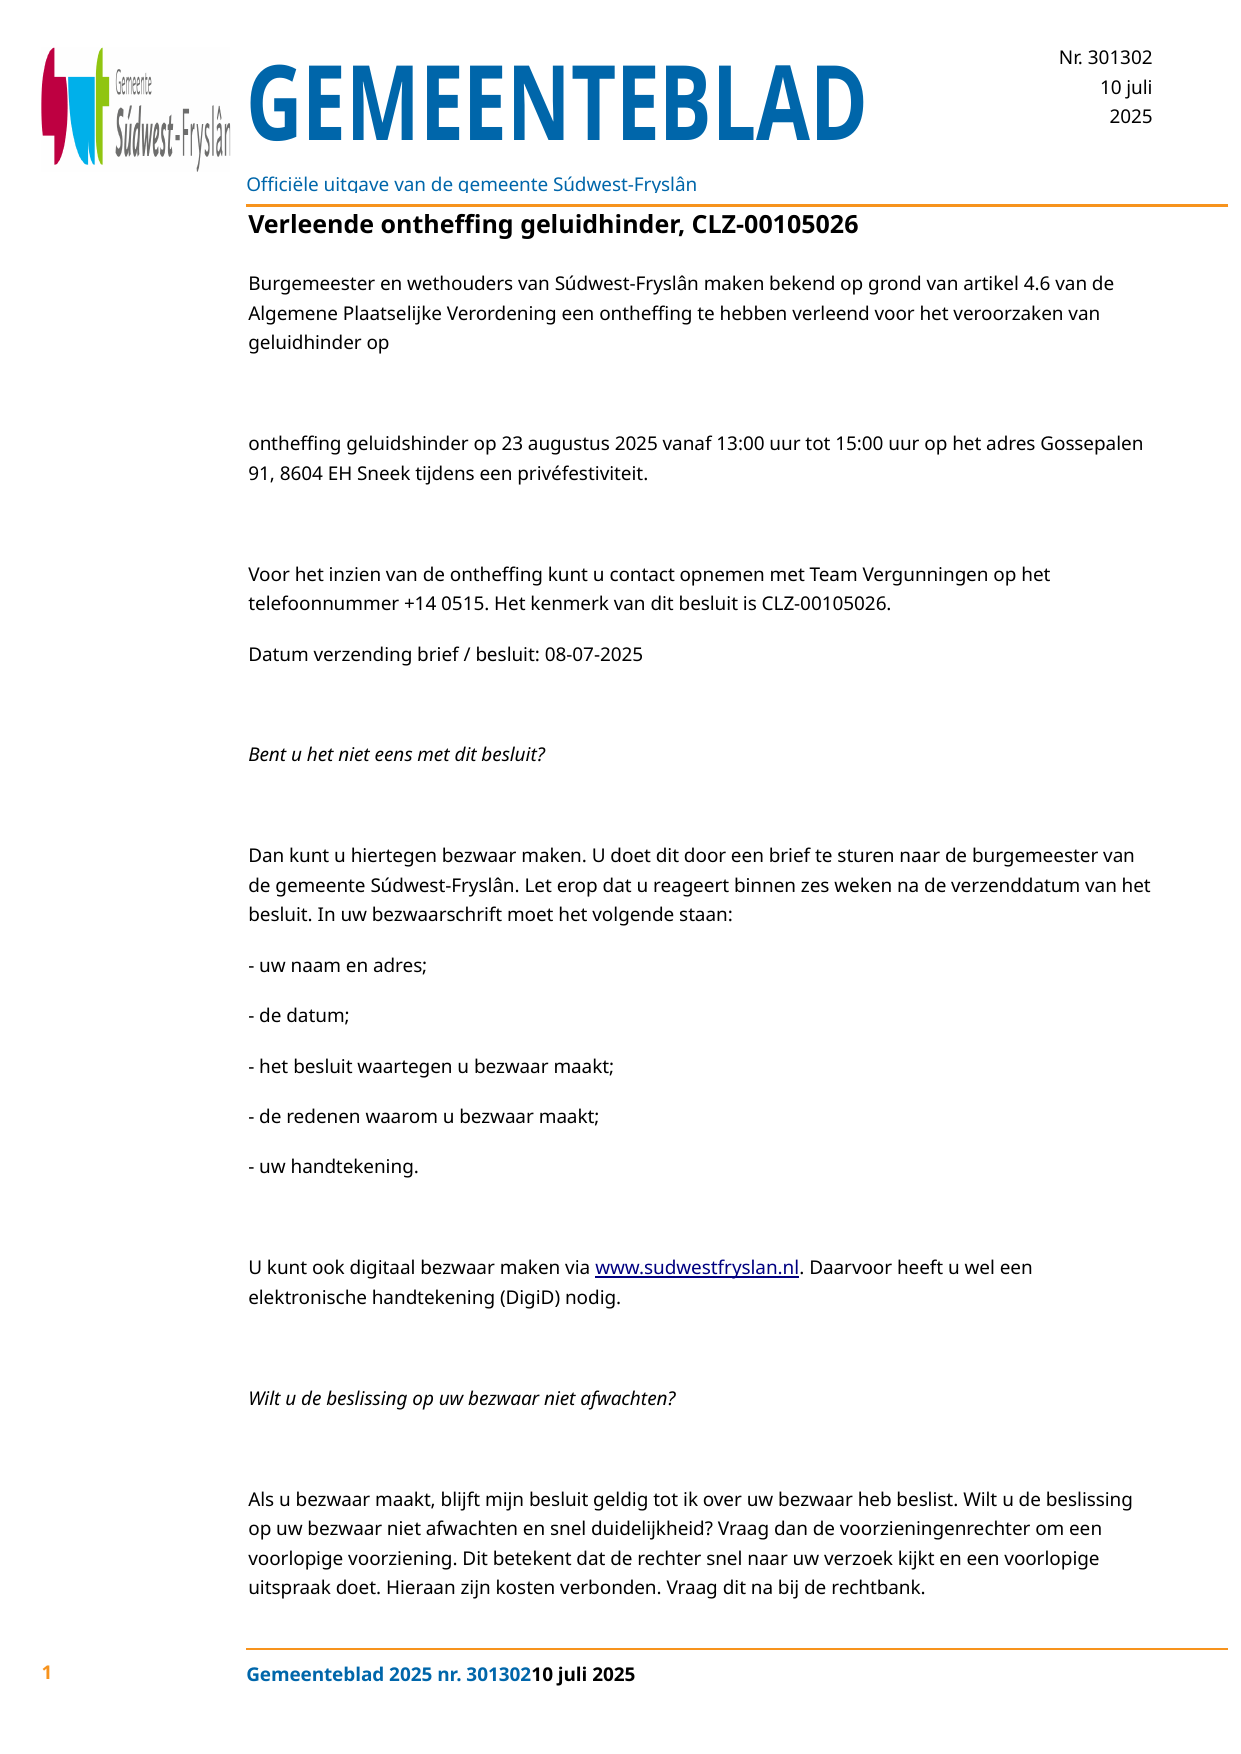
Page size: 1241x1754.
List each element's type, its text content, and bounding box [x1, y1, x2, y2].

text - de datum; [248, 1002, 1152, 1028]
text - uw handtekening. [248, 1154, 1152, 1179]
text Als u bezwaar maakt, blijft mijn besluit geldig tot ik over uw bezwaar heb beslist. Wilt u de beslissing op uw bezwaar niet afwachten en snel duidelijkheid? Vraag dan de voorzieningenrechter om een voorlopige voorziening. Dit betekent dat de rechter snel naar uw verzoek kijkt en een voorlopige uitspraak doet. Hieraan zijn kosten verbonden. Vraag dit na bij de rechtbank. [248, 1486, 1152, 1600]
text - de redenen waarom u bezwaar maakt; [248, 1103, 1152, 1129]
text Burgemeester en wethouders van Súdwest-Fryslân maken bekend op grond van artikel 4.6 van de Algemene Plaatselijke Verordening een ontheffing te hebben verleend voor het veroorzaken van geluidhinder op [248, 270, 1152, 355]
text Wilt u de beslissing op uw bezwaar niet afwachten? [248, 1385, 1152, 1411]
text U kunt ook digitaal bezwaar maken via www.sudwestfryslan.nl. Daarvoor heeft u wel een elektronische handtekening (DigiD) nodig. [248, 1254, 1152, 1310]
text Bent u het niet eens met dit besluit? [248, 742, 1152, 767]
text Datum verzending brief / besluit: 08-07-2025 [248, 641, 1152, 666]
text - het besluit waartegen u bezwaar maakt; [248, 1053, 1152, 1078]
text ontheffing geluidshinder op 23 augustus 2025 vanaf 13:00 uur tot 15:00 uur op het adres Gossepalen 91, 8604 EH Sneek tijdens een privéfestiviteit. [248, 430, 1152, 486]
text - uw naam en adres; [248, 952, 1152, 978]
text Dan kunt u hiertegen bezwaar maken. U doet dit door een brief te sturen naar de burgemeester van de gemeente Súdwest-Fryslân. Let erop dat u reageert binnen zes weken na de verzenddatum van het besluit. In uw bezwaarschrift moet het volgende staan: [248, 842, 1152, 927]
picture [41, 47, 231, 172]
text Voor het inzien van de ontheffing kunt u contact opnemen met Team Vergunningen op het telefoonnummer +14 0515. Het kenmerk van dit besluit is CLZ-00105026. [248, 561, 1152, 616]
text Verleende ontheffing geluidhinder, CLZ-00105026 [248, 207, 1152, 241]
